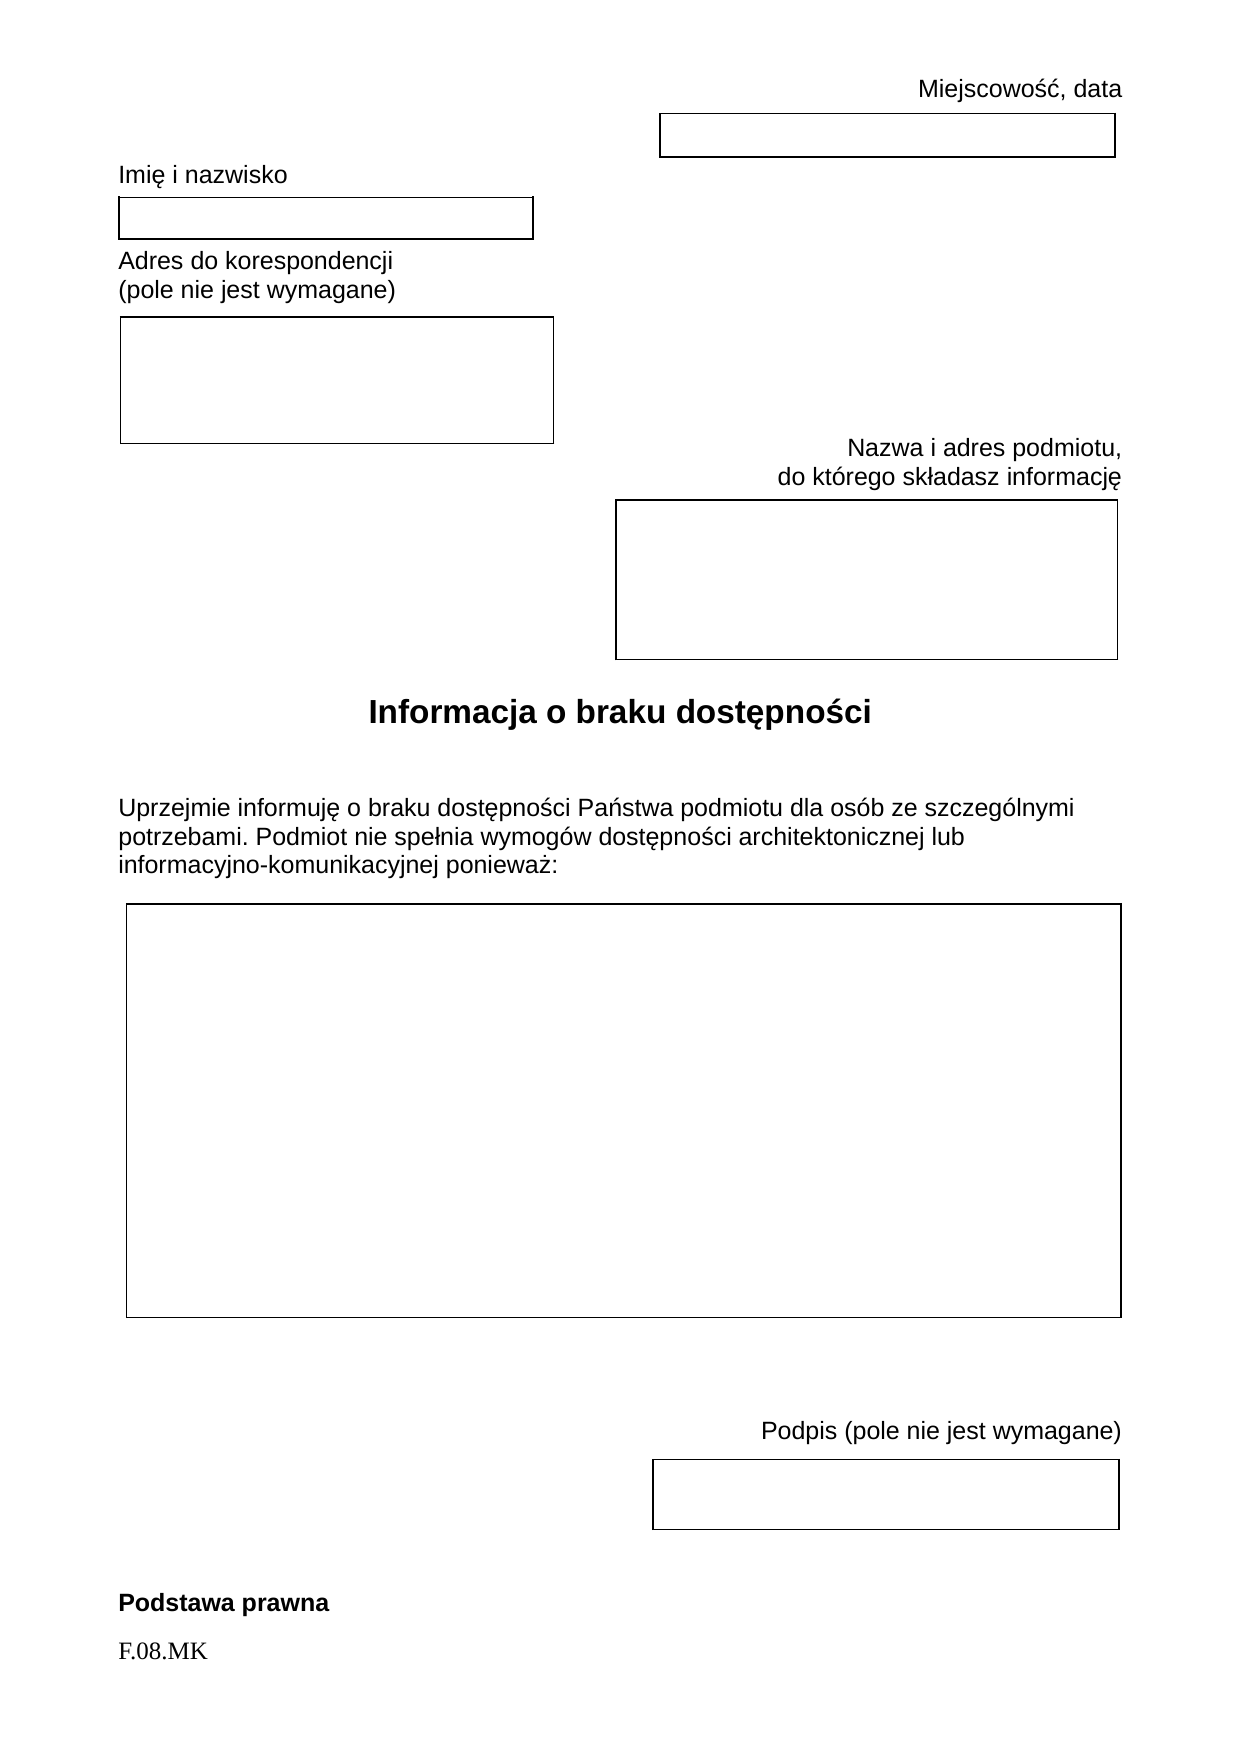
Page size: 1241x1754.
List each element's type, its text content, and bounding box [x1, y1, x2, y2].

text [120, 198, 532, 238]
text [654, 1460, 1118, 1529]
text Podpis (pole nie jest wymagane) [118, 1416, 1122, 1444]
text Miejscowość, data [118, 74, 1122, 102]
text (pole nie jest wymagane) [118, 275, 1122, 304]
text Adres do korespondencji [118, 246, 1122, 275]
text Informacja o braku dostępności [118, 692, 1122, 731]
text Imię i nazwisko [118, 160, 1122, 189]
text Uprzejmie informuję o braku dostępności Państwa podmiotu dla osób ze szczególnymi potrzebami. Podmiot nie spełnia wymogów dostępności architektonicznej lub informacyjno-komunikacyjnej ponieważ: [118, 793, 1122, 879]
text [661, 114, 1114, 156]
text do którego składasz informację [118, 462, 1122, 491]
text Nazwa i adres podmiotu, [118, 433, 1122, 462]
text [121, 318, 553, 443]
text Podstawa prawna [118, 1588, 1122, 1617]
